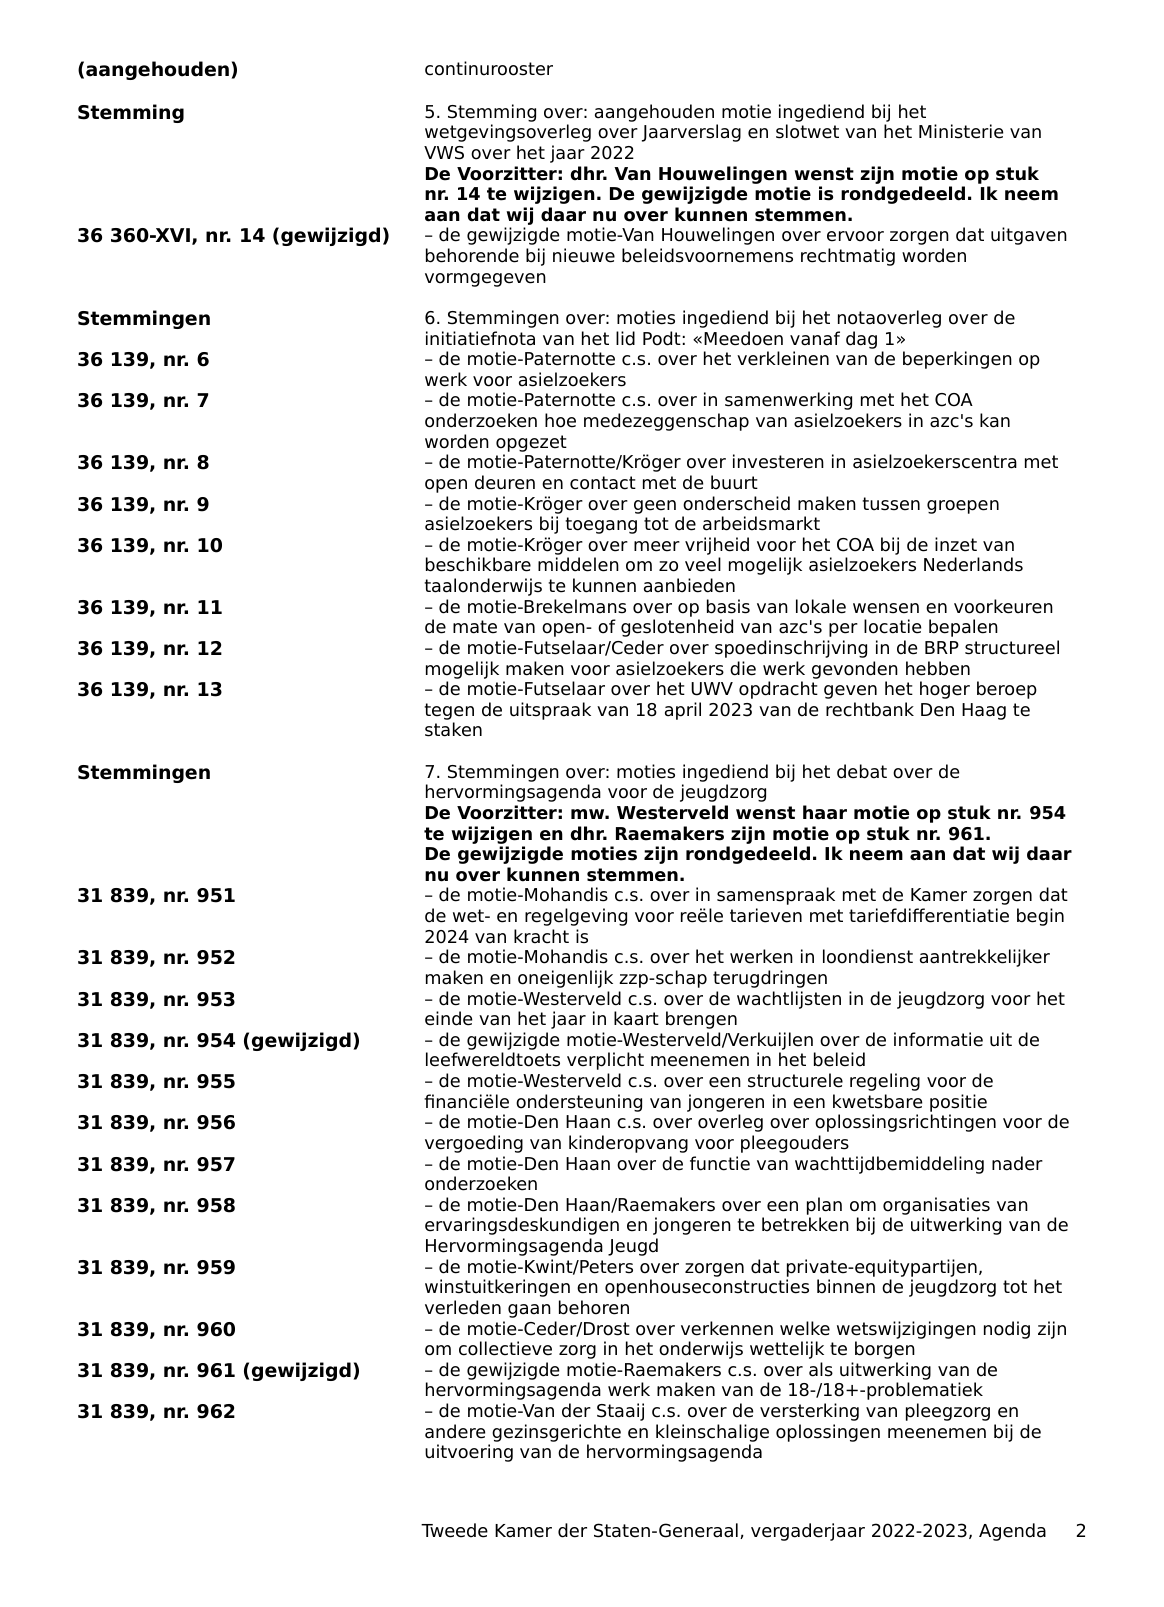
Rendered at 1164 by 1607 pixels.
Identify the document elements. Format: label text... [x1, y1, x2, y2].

table_cell [401, 225, 418, 287]
table_cell 5. Stemming over: aangehouden motie ingediend bij het wetgevingsoverleg over Jaarverslag en slotwet van het Ministerie van VWS over het jaar 2022 [418, 102, 1087, 163]
table_cell – de motie-Den Haan c.s. over overleg over oplossingsrichtingen voor de vergoeding van kinderopvang voor pleegouders [418, 1112, 1087, 1153]
table_cell – de gewijzigde motie-Westerveld/Verkuijlen over de informatie uit de leefwereldtoets verplicht meenemen in het beleid [418, 1030, 1087, 1071]
table_cell [401, 349, 418, 390]
table_cell 36 139, nr. 12 [77, 638, 401, 679]
table_cell – de motie-Westerveld c.s. over de wachtlijsten in de jeugdzorg voor het einde van het jaar in kaart brengen [418, 989, 1087, 1030]
table_cell 6. Stemmingen over: moties ingediend bij het notaoverleg over de initiatiefnota van het lid Podt: «Meedoen vanaf dag 1» [418, 308, 1087, 349]
table_cell [401, 59, 418, 81]
table_cell (aangehouden) [77, 59, 401, 81]
table_cell De Voorzitter: dhr. Van Houwelingen wenst zijn motie op stuk nr. 14 te wijzigen. De gewijzigde motie is rondgedeeld. Ik neem aan dat wij daar nu over kunnen stemmen. [418, 164, 1087, 225]
table_cell 36 139, nr. 8 [77, 452, 401, 493]
table_cell [401, 494, 418, 535]
table_cell [401, 844, 418, 885]
table_cell – de motie-Westerveld c.s. over een structurele regeling voor de financiële ondersteuning van jongeren in een kwetsbare positie [418, 1071, 1087, 1112]
table_cell – de motie-Van der Staaij c.s. over de versterking van pleegzorg en andere gezinsgerichte en kleinschalige oplossingen meenemen bij de uitvoering van de hervormingsagenda [418, 1401, 1087, 1463]
table_cell – de motie-Paternotte c.s. over in samenwerking met het COA onderzoeken hoe medezeggenschap van asielzoekers in azc's kan worden opgezet [418, 390, 1087, 452]
table_cell [401, 81, 418, 102]
table_cell – de gewijzigde motie-Van Houwelingen over ervoor zorgen dat uitgaven behorende bij nieuwe beleidsvoornemens rechtmatig worden vormgegeven [418, 225, 1087, 287]
table_cell [401, 390, 418, 452]
table_cell [401, 164, 418, 225]
table_cell – de motie-Brekelmans over op basis van lokale wensen en voorkeuren de mate van open- of geslotenheid van azc's per locatie bepalen [418, 597, 1087, 638]
table_cell 36 360-XVI, nr. 14 (gewijzigd) [77, 225, 401, 287]
table_cell [401, 535, 418, 597]
table_cell 36 139, nr. 7 [77, 390, 401, 452]
table_cell [401, 638, 418, 679]
table_cell [401, 989, 418, 1030]
table_cell [418, 741, 1087, 762]
table_cell – de motie-Kröger over geen onderscheid maken tussen groepen asielzoekers bij toegang tot de arbeidsmarkt [418, 494, 1087, 535]
table_cell 31 839, nr. 954 (gewijzigd) [77, 1030, 401, 1071]
table_cell 36 139, nr. 6 [77, 349, 401, 390]
table_cell [401, 1360, 418, 1401]
table_cell Stemming [77, 102, 401, 163]
table_cell [77, 287, 401, 308]
table_cell – de motie-Mohandis c.s. over in samenspraak met de Kamer zorgen dat de wet- en regelgeving voor reële tarieven met tariefdifferentiatie begin 2024 van kracht is [418, 885, 1087, 947]
table_cell De gewijzigde moties zijn rondgedeeld. Ik neem aan dat wij daar nu over kunnen stemmen. [418, 844, 1087, 885]
table_cell 31 839, nr. 960 [77, 1319, 401, 1360]
table_cell [401, 1112, 418, 1153]
table_cell 31 839, nr. 955 [77, 1071, 401, 1112]
table_cell 31 839, nr. 961 (gewijzigd) [77, 1360, 401, 1401]
table_cell continurooster [418, 59, 1087, 81]
table_cell De Voorzitter: mw. Westerveld wenst haar motie op stuk nr. 954 te wijzigen en dhr. Raemakers zijn motie op stuk nr. 961. [418, 803, 1087, 844]
table_cell – de motie-Mohandis c.s. over het werken in loondienst aantrekkelijker maken en oneigenlijk zzp-schap terugdringen [418, 947, 1087, 988]
table_cell 7. Stemmingen over: moties ingediend bij het debat over de hervormingsagenda voor de jeugdzorg [418, 762, 1087, 803]
table_cell [401, 679, 418, 741]
table_cell [77, 803, 401, 844]
table_cell [401, 1319, 418, 1360]
table_cell [401, 102, 418, 163]
table_cell [401, 1401, 418, 1463]
table_cell 31 839, nr. 959 [77, 1257, 401, 1318]
table_cell [77, 844, 401, 885]
table_cell [401, 287, 418, 308]
table_cell 31 839, nr. 953 [77, 989, 401, 1030]
table_cell 36 139, nr. 13 [77, 679, 401, 741]
table_cell 31 839, nr. 952 [77, 947, 401, 988]
table_cell 31 839, nr. 956 [77, 1112, 401, 1153]
table_cell – de motie-Paternotte/Kröger over investeren in asielzoekerscentra met open deuren en contact met de buurt [418, 452, 1087, 493]
table_cell – de motie-Futselaar/Ceder over spoedinschrijving in de BRP structureel mogelijk maken voor asielzoekers die werk gevonden hebben [418, 638, 1087, 679]
table_cell – de motie-Den Haan/Raemakers over een plan om organisaties van ervaringsdeskundigen en jongeren te betrekken bij de uitwerking van de Hervormingsagenda Jeugd [418, 1195, 1087, 1257]
table_cell 31 839, nr. 957 [77, 1154, 401, 1195]
table_cell – de motie-Paternotte c.s. over het verkleinen van de beperkingen op werk voor asielzoekers [418, 349, 1087, 390]
table_cell [401, 1030, 418, 1071]
table_cell [401, 597, 418, 638]
table_cell – de motie-Kwint/Peters over zorgen dat private-equitypartijen, winstuitkeringen en openhouseconstructies binnen de jeugdzorg tot het verleden gaan behoren [418, 1257, 1087, 1318]
table_cell [401, 1154, 418, 1195]
table_cell – de motie-Futselaar over het UWV opdracht geven het hoger beroep tegen de uitspraak van 18 april 2023 van de rechtbank Den Haag te staken [418, 679, 1087, 741]
table_cell [401, 803, 418, 844]
table_cell [401, 1195, 418, 1257]
table_cell Stemmingen [77, 308, 401, 349]
table_cell – de gewijzigde motie-Raemakers c.s. over als uitwerking van de hervormingsagenda werk maken van de 18-/18+-problematiek [418, 1360, 1087, 1401]
table_cell [401, 741, 418, 762]
table_cell 31 839, nr. 951 [77, 885, 401, 947]
table_cell – de motie-Den Haan over de functie van wachttijdbemiddeling nader onderzoeken [418, 1154, 1087, 1195]
table_cell 36 139, nr. 9 [77, 494, 401, 535]
table_cell [77, 81, 401, 102]
table_cell [401, 947, 418, 988]
table_cell Stemmingen [77, 762, 401, 803]
table_cell – de motie-Ceder/Drost over verkennen welke wetswijzigingen nodig zijn om collectieve zorg in het onderwijs wettelijk te borgen [418, 1319, 1087, 1360]
table_cell [418, 287, 1087, 308]
table_cell [401, 1071, 418, 1112]
table_cell [401, 885, 418, 947]
table_cell [401, 452, 418, 493]
table_cell 36 139, nr. 10 [77, 535, 401, 597]
table_cell 31 839, nr. 958 [77, 1195, 401, 1257]
table_cell – de motie-Kröger over meer vrijheid voor het COA bij de inzet van beschikbare middelen om zo veel mogelijk asielzoekers Nederlands taalonderwijs te kunnen aanbieden [418, 535, 1087, 597]
table_cell [401, 1257, 418, 1318]
table_cell [418, 81, 1087, 102]
table_cell [401, 762, 418, 803]
table_cell [77, 164, 401, 225]
table_cell [77, 741, 401, 762]
table_cell [401, 308, 418, 349]
table_cell 36 139, nr. 11 [77, 597, 401, 638]
table_cell 31 839, nr. 962 [77, 1401, 401, 1463]
